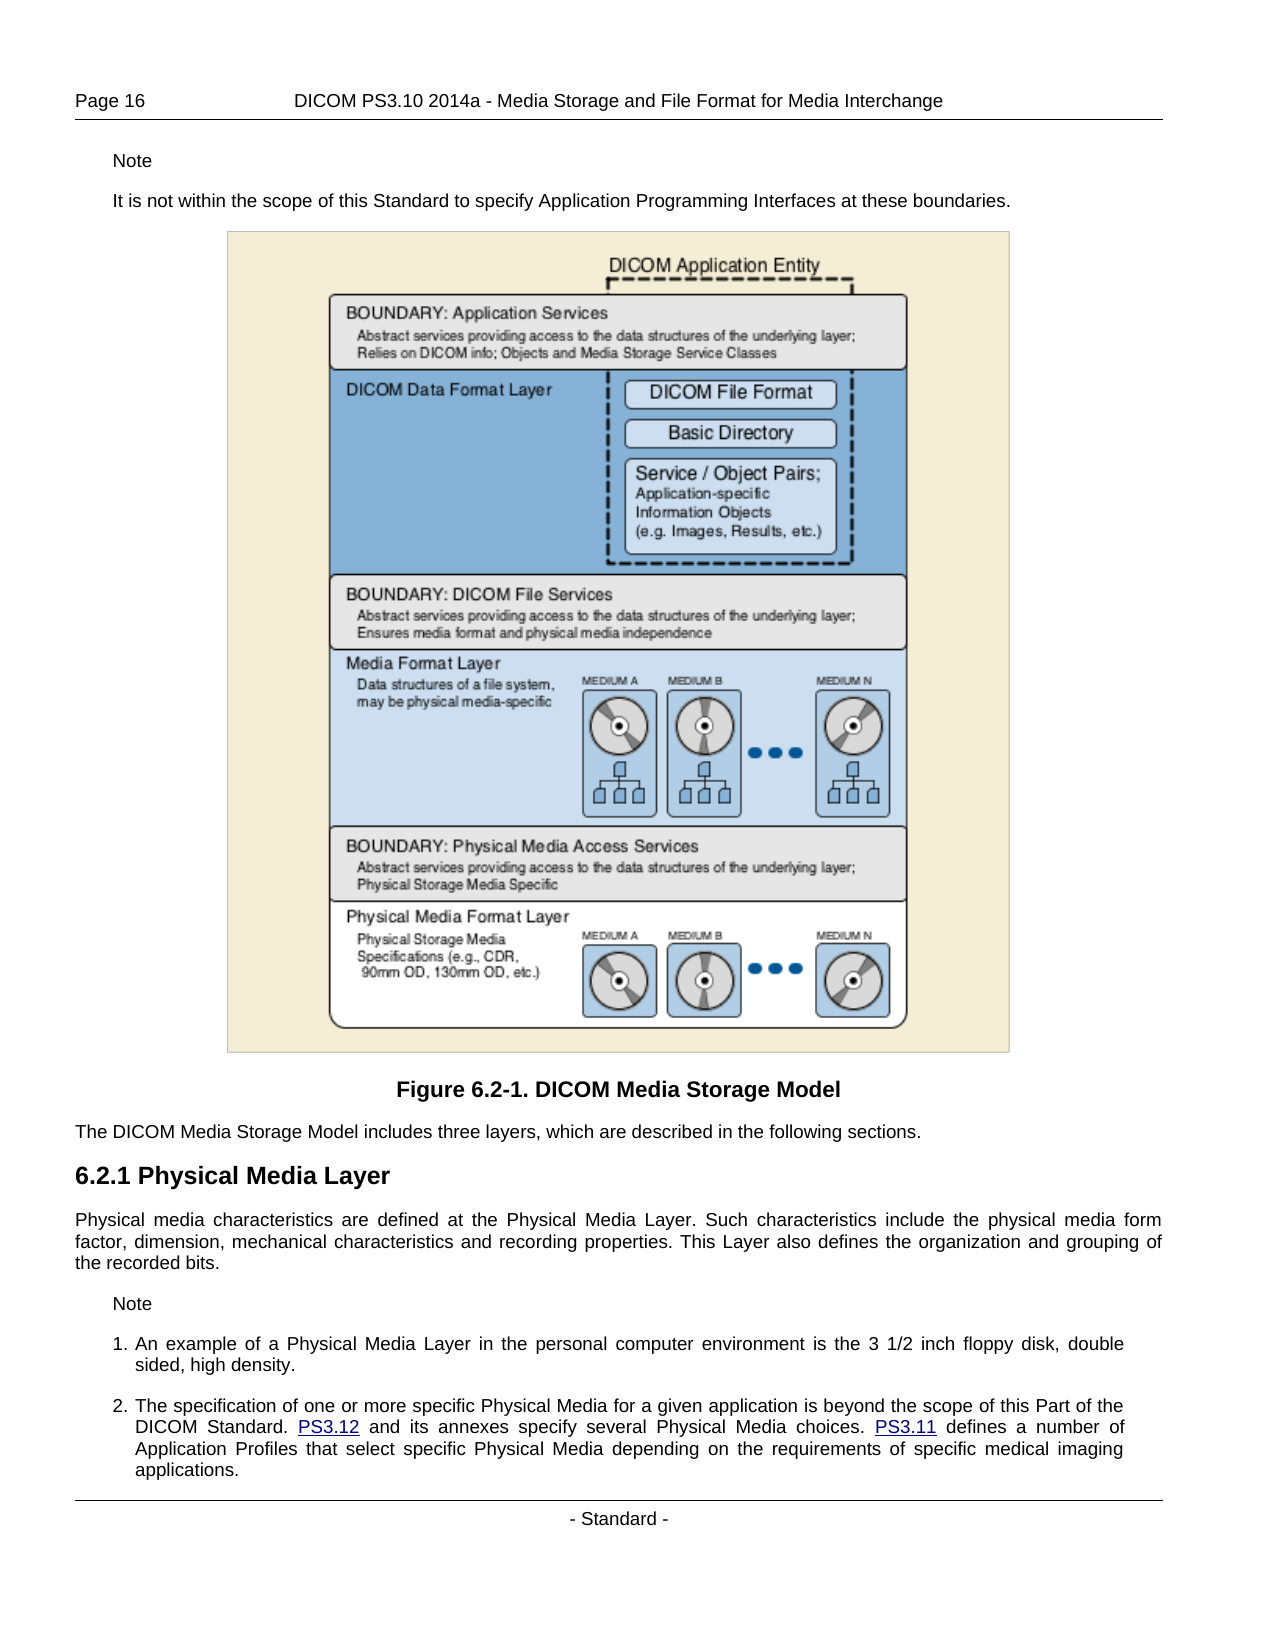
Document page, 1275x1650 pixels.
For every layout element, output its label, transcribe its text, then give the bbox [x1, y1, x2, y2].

text Figure 6.2-1. DICOM Media Storage Model [75, 1076, 1162, 1102]
picture [226, 230, 1011, 1054]
text 6.2.1 Physical Media Layer [75, 1161, 1162, 1190]
list An example of a Physical Media Layer in the personal computer environment is the 3 1/2 inch floppy disk, double sided, high density. [112, 1333, 1125, 1376]
text Note [112, 1292, 1125, 1314]
text Physical media characteristics are defined at the Physical Media Layer. Such characteristics include the physical media form factor, dimension, mechanical characteristics and recording properties. This Layer also defines the organization and grouping of the recorded bits. [75, 1209, 1162, 1273]
text It is not within the scope of this Standard to specify Application Programming Interfaces at these boundaries. [112, 190, 1125, 212]
text Note [112, 150, 1125, 172]
list The specification of one or more specific Physical Media for a given application is beyond the scope of this Part of the DICOM Standard. PS3.12 and its annexes specify several Physical Media choices. PS3.11 defines a number of Application Profiles that select specific Physical Media depending on the requirements of specific medical imaging applications. [112, 1394, 1125, 1481]
text The DICOM Media Storage Model includes three layers, which are described in the following sections. [75, 1121, 1162, 1143]
